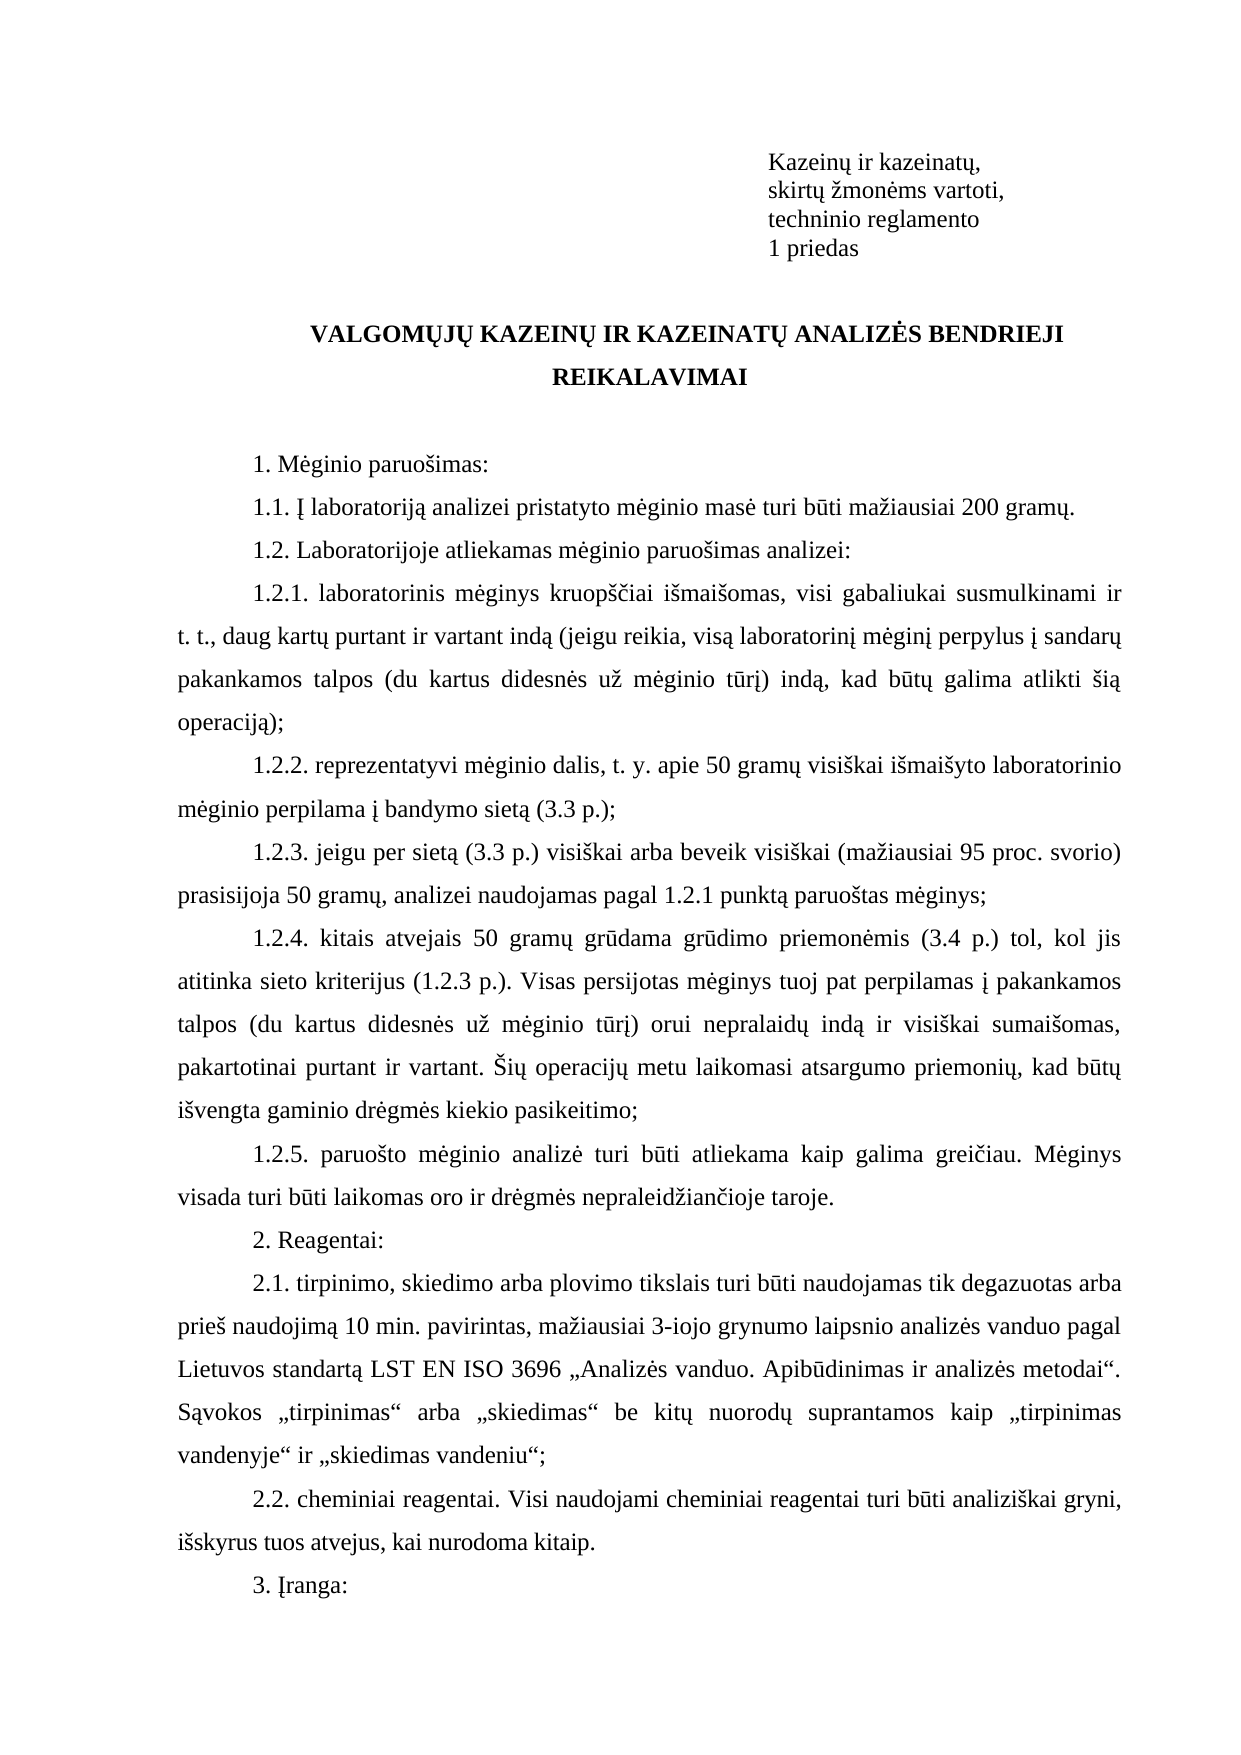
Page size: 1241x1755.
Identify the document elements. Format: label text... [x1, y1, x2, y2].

text skirtų žmonėms vartoti, [768, 176, 1122, 204]
text 1. Mėginio paruošimas: [177, 449, 1122, 477]
text 1 priedas [768, 233, 1122, 262]
text 1.2.3. jeigu per sietą (3.3 p.) visiškai arba beveik visiškai (mažiausiai 95 proc. svorio) prasisijoja 50 gramų, analizei naudojamas pagal 1.2.1 punktą paruoštas mėginys; [177, 837, 1122, 909]
text 1.1. Į laboratoriją analizei pristatyto mėginio masė turi būti mažiausiai 200 gramų. [177, 492, 1122, 521]
text 1.2.4. kitais atvejais 50 gramų grūdama grūdimo priemonėmis (3.4 p.) tol, kol jis atitinka sieto kriterijus (1.2.3 p.). Visas persijotas mėginys tuoj pat perpilamas į pakankamos talpos (du kartus didesnės už mėginio tūrį) orui nepralaidų indą ir visiškai sumaišomas, pakartotinai purtant ir vartant. Šių operacijų metu laikomasi atsargumo priemonių, kad būtų išvengta gaminio drėgmės kiekio pasikeitimo; [177, 923, 1122, 1124]
text 1.2.2. reprezentatyvi mėginio dalis, t. y. apie 50 gramų visiškai išmaišyto laboratorinio mėginio perpilama į bandymo sietą (3.3 p.); [177, 751, 1122, 822]
text Kazeinų ir kazeinatų, [768, 147, 1122, 176]
text techninio reglamento [768, 204, 1122, 233]
text 3. Įranga: [177, 1570, 1122, 1599]
text 2.2. cheminiai reagentai. Visi naudojami cheminiai reagentai turi būti analiziškai gryni, išskyrus tuos atvejus, kai nurodoma kitaip. [177, 1484, 1122, 1556]
text VALGOMŲJŲ KAZEINŲ IR KAZEINATŲ ANALIZĖS BENDRIEJI REIKALAVIMAI [177, 319, 1122, 391]
text 2. Reagentai: [177, 1225, 1122, 1254]
text 1.2. Laboratorijoje atliekamas mėginio paruošimas analizei: [177, 535, 1122, 564]
text 1.2.5. paruošto mėginio analizė turi būti atliekama kaip galima greičiau. Mėginys visada turi būti laikomas oro ir drėgmės nepraleidžiančioje taroje. [177, 1139, 1122, 1211]
text 1.2.1. laboratorinis mėginys kruopščiai išmaišomas, visi gabaliukai susmulkinami ir t. t., daug kartų purtant ir vartant indą (jeigu reikia, visą laboratorinį mėginį perpylus į sandarų pakankamos talpos (du kartus didesnės už mėginio tūrį) indą, kad būtų galima atlikti šią operaciją); [177, 578, 1122, 736]
text 2.1. tirpinimo, skiedimo arba plovimo tikslais turi būti naudojamas tik degazuotas arba prieš naudojimą 10 min. pavirintas, mažiausiai 3-iojo grynumo laipsnio analizės vanduo pagal Lietuvos standartą LST EN ISO 3696 „Analizės vanduo. Apibūdinimas ir analizės metodai“. Sąvokos „tirpinimas“ arba „skiedimas“ be kitų nuorodų suprantamos kaip „tirpinimas vandenyje“ ir „skiedimas vandeniu“; [177, 1268, 1122, 1469]
